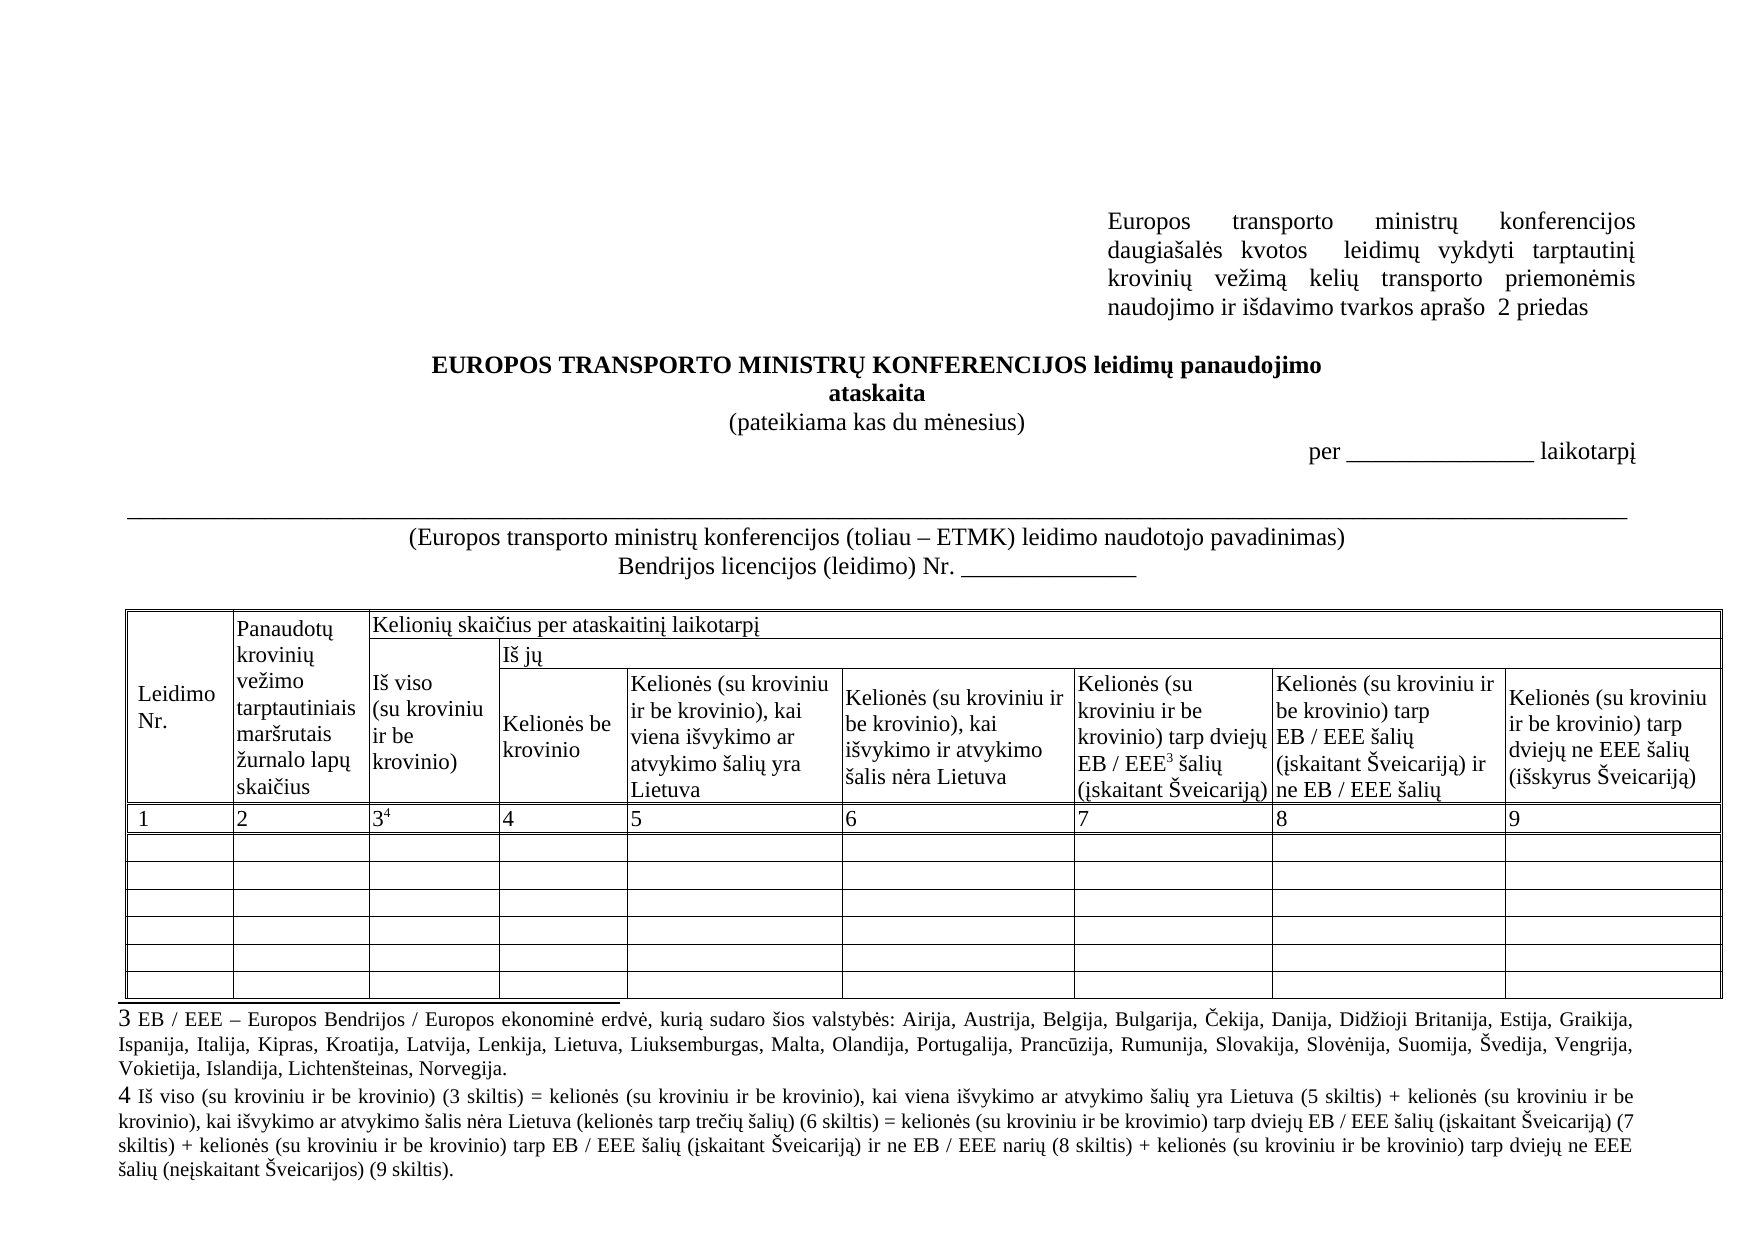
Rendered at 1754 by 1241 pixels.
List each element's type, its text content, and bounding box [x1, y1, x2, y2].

text Europos transporto ministrų konferencijos daugiašalės kvotos leidimų vykdyti tarptautinį krovinių vežimą kelių transporto priemonėmis naudojimo ir išdavimo tvarkos aprašo 2 priedas [1107, 206, 1636, 321]
table_cell [128, 862, 233, 889]
table_cell 8 [1273, 805, 1505, 832]
text EUROPOS TRANSPORTO MINISTRŲ KONFERENCIJOS leidimų panaudojimo [118, 350, 1636, 378]
table_cell [628, 862, 842, 889]
table_cell Kelionės (su kroviniu ir be krovinio) tarp dviejų EB / EEE šalių (įskaitant Šveicariją) [1075, 669, 1272, 802]
table_cell [1075, 862, 1272, 889]
table_cell 7 [1075, 805, 1272, 832]
table_cell [628, 972, 842, 998]
table_cell Iš viso (su kroviniu ir be krovinio) [370, 639, 499, 802]
text per _______________ laikotarpį [118, 436, 1636, 465]
table_cell [843, 890, 1074, 916]
table_cell [128, 890, 233, 916]
table_cell [234, 945, 369, 971]
table_header Panaudotų krovinių vežimo tarptautiniais maršrutais žurnalo lapų skaičius [234, 612, 369, 802]
table_cell [628, 835, 842, 861]
table_cell [234, 835, 369, 861]
table_cell [1075, 890, 1272, 916]
table_cell [1075, 835, 1272, 861]
text Bendrijos licencijos (leidimo) Nr. ______________ [118, 551, 1636, 580]
table_cell [843, 972, 1074, 998]
table_cell [1506, 835, 1720, 861]
table_cell [500, 972, 627, 998]
table_cell [370, 862, 499, 889]
table_cell [628, 917, 842, 943]
table_cell [128, 972, 233, 998]
text ________________________________________________________________________________________________________________________ [118, 493, 1636, 522]
table_cell [128, 835, 233, 861]
table_cell [370, 972, 499, 998]
table_cell [1075, 972, 1272, 998]
table_cell [370, 917, 499, 943]
table_cell 4 [500, 805, 627, 832]
table_cell [1273, 890, 1505, 916]
table_cell 3 [370, 805, 499, 832]
table_cell 5 [628, 805, 842, 832]
table_cell [1506, 917, 1720, 943]
table_cell 6 [843, 805, 1074, 832]
table_cell [1506, 945, 1720, 971]
table_header Kelionių skaičius per ataskaitinį laikotarpį [370, 612, 1720, 638]
table_cell 2 [234, 805, 369, 832]
table_cell Kelionės (su kroviniu ir be krovinio) tarp dviejų ne EEE šalių (išskyrus Šveicariją) [1506, 669, 1720, 802]
table_header Leidimo Nr. [128, 612, 233, 802]
table_cell [234, 917, 369, 943]
table_cell [128, 945, 233, 971]
table_cell [1273, 917, 1505, 943]
table_cell Kelionės (su kroviniu ir be krovinio) tarp EB / EEE šalių (įskaitant Šveicariją) ir ne EB / EEE šalių [1273, 669, 1505, 802]
table_cell [370, 945, 499, 971]
table_cell [1075, 917, 1272, 943]
table_cell [1273, 862, 1505, 889]
table_cell [628, 890, 842, 916]
table_cell [128, 917, 233, 943]
table_cell [370, 835, 499, 861]
table_cell [843, 862, 1074, 889]
table_cell [1273, 972, 1505, 998]
table_cell [500, 862, 627, 889]
table_cell [370, 890, 499, 916]
table_cell [1506, 862, 1720, 889]
table_cell [843, 945, 1074, 971]
text (pateikiama kas du mėnesius) [118, 407, 1636, 436]
table_cell [234, 972, 369, 998]
table_cell [1506, 890, 1720, 916]
table_cell [500, 835, 627, 861]
table_cell [234, 862, 369, 889]
table_cell 9 [1506, 805, 1720, 832]
table_cell [500, 917, 627, 943]
table_cell [1075, 945, 1272, 971]
table_cell [843, 917, 1074, 943]
table_cell [1273, 945, 1505, 971]
table_cell Kelionės be krovinio [500, 669, 627, 802]
text ataskaita [118, 378, 1636, 407]
table_cell 1 [128, 805, 233, 832]
table_cell [234, 890, 369, 916]
table_cell [1273, 835, 1505, 861]
table_cell [1506, 972, 1720, 998]
table_cell Kelionės (su kroviniu ir be krovinio), kai išvykimo ir atvykimo šalis nėra Lietuva [843, 669, 1074, 802]
table_cell [500, 890, 627, 916]
table_cell [843, 835, 1074, 861]
table_cell [628, 945, 842, 971]
text (Europos transporto ministrų konferencijos (toliau – ETMK) leidimo naudotojo pavadinimas) [118, 522, 1636, 551]
table_cell Kelionės (su kroviniu ir be krovinio), kai viena išvykimo ar atvykimo šalių yra Lietuva [628, 669, 842, 802]
table_cell [500, 945, 627, 971]
table_cell Iš jų [500, 639, 1720, 667]
